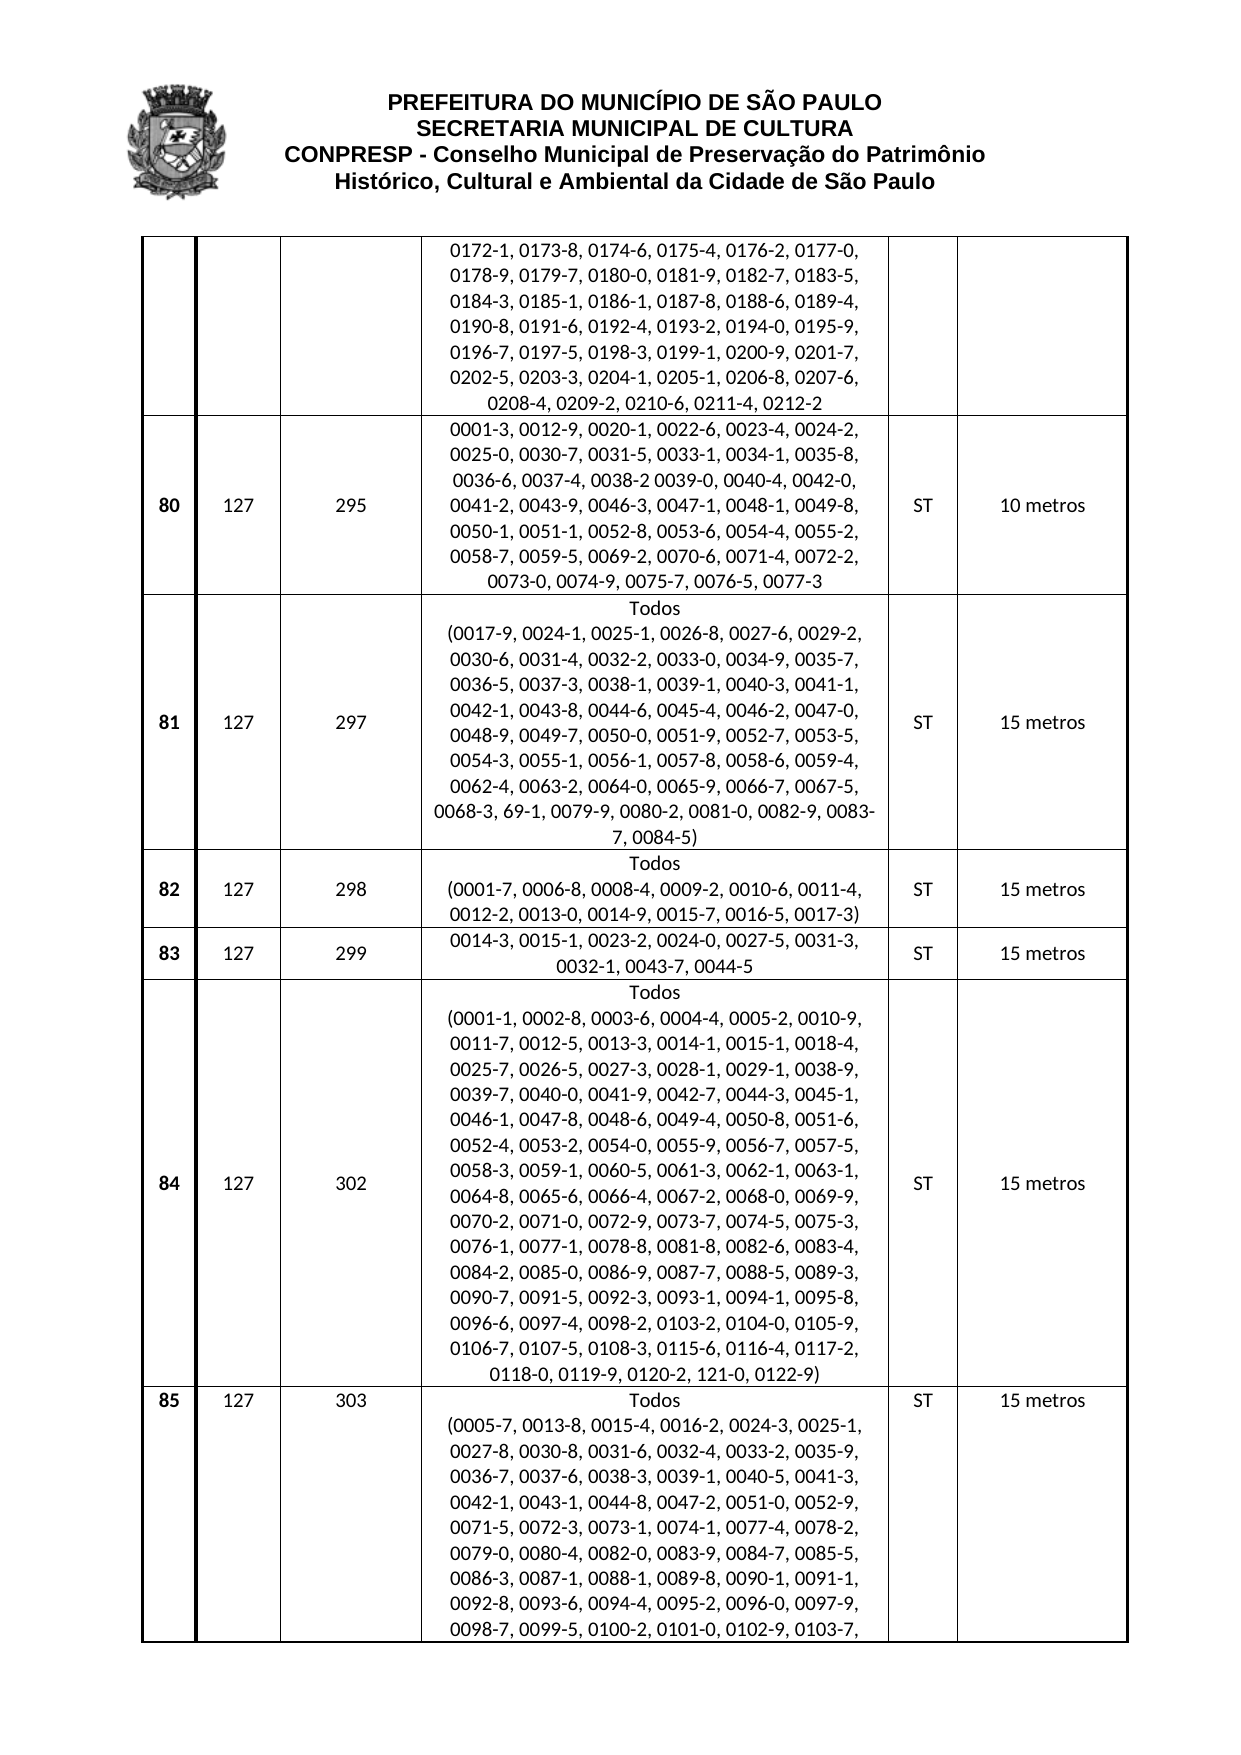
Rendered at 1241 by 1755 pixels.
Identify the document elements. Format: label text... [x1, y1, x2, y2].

table_cell 15 metros [958, 595, 1126, 849]
table_cell 127 [198, 416, 280, 594]
table_cell 127 [198, 1387, 280, 1641]
table_cell 0172-1, 0173-8, 0174-6, 0175-4, 0176-2, 0177-0, 0178-9, 0179-7, 0180-0, 0181-9, 0182-7, 0183-5, 0184-3, 0185-1, 0186-1, 0187-8, 0188-6, 0189-4, 0190-8, 0191-6, 0192-4, 0193-2, 0194-0, 0195-9, 0196-7, 0197-5, 0198-3, 0199-1, 0200-9, 0201-7, 0202-5, 0203-3, 0204-1, 0205-1, 0206-8, 0207-6, 0208-4, 0209-2, 0210-6, 0211-4, 0212-2 [422, 237, 888, 415]
table_cell ST [889, 1387, 957, 1641]
table_cell Todos (0001-7, 0006-8, 0008-4, 0009-2, 0010-6, 0011-4, 0012-2, 0013-0, 0014-9, 0015-7, 0016-5, 0017-3) [422, 850, 888, 927]
table_cell ST [889, 850, 957, 927]
table_cell 297 [281, 595, 421, 849]
table_cell 127 [198, 595, 280, 849]
table_cell ST [889, 980, 957, 1386]
table_cell [198, 237, 280, 415]
table_cell [958, 237, 1126, 415]
table_cell 127 [198, 928, 280, 978]
table_cell [144, 237, 194, 415]
table_cell Todos (0001-1, 0002-8, 0003-6, 0004-4, 0005-2, 0010-9, 0011-7, 0012-5, 0013-3, 0014-1, 0015-1, 0018-4, 0025-7, 0026-5, 0027-3, 0028-1, 0029-1, 0038-9, 0039-7, 0040-0, 0041-9, 0042-7, 0044-3, 0045-1, 0046-1, 0047-8, 0048-6, 0049-4, 0050-8, 0051-6, 0052-4, 0053-2, 0054-0, 0055-9, 0056-7, 0057-5, 0058-3, 0059-1, 0060-5, 0061-3, 0062-1, 0063-1, 0064-8, 0065-6, 0066-4, 0067-2, 0068-0, 0069-9, 0070-2, 0071-0, 0072-9, 0073-7, 0074-5, 0075-3, 0076-1, 0077-1, 0078-8, 0081-8, 0082-6, 0083-4, 0084-2, 0085-0, 0086-9, 0087-7, 0088-5, 0089-3, 0090-7, 0091-5, 0092-3, 0093-1, 0094-1, 0095-8, 0096-6, 0097-4, 0098-2, 0103-2, 0104-0, 0105-9, 0106-7, 0107-5, 0108-3, 0115-6, 0116-4, 0117-2, 0118-0, 0119-9, 0120-2, 121-0, 0122-9) [422, 980, 888, 1386]
table_cell 295 [281, 416, 421, 594]
table_cell 84 [144, 980, 194, 1386]
table_cell 0014-3, 0015-1, 0023-2, 0024-0, 0027-5, 0031-3, 0032-1, 0043-7, 0044-5 [422, 928, 888, 978]
table_cell 15 metros [958, 850, 1126, 927]
table_cell 83 [144, 928, 194, 978]
table_cell 127 [198, 850, 280, 927]
table_cell 15 metros [958, 1387, 1126, 1641]
table_cell [889, 237, 957, 415]
table_cell [281, 237, 421, 415]
table_cell 15 metros [958, 928, 1126, 978]
table_cell 302 [281, 980, 421, 1386]
table_cell ST [889, 416, 957, 594]
table_cell ST [889, 595, 957, 849]
table_cell 299 [281, 928, 421, 978]
table_cell 0001-3, 0012-9, 0020-1, 0022-6, 0023-4, 0024-2, 0025-0, 0030-7, 0031-5, 0033-1, 0034-1, 0035-8, 0036-6, 0037-4, 0038-2 0039-0, 0040-4, 0042-0, 0041-2, 0043-9, 0046-3, 0047-1, 0048-1, 0049-8, 0050-1, 0051-1, 0052-8, 0053-6, 0054-4, 0055-2, 0058-7, 0059-5, 0069-2, 0070-6, 0071-4, 0072-2, 0073-0, 0074-9, 0075-7, 0076-5, 0077-3 [422, 416, 888, 594]
table_cell Todos (0017-9, 0024-1, 0025-1, 0026-8, 0027-6, 0029-2, 0030-6, 0031-4, 0032-2, 0033-0, 0034-9, 0035-7, 0036-5, 0037-3, 0038-1, 0039-1, 0040-3, 0041-1, 0042-1, 0043-8, 0044-6, 0045-4, 0046-2, 0047-0, 0048-9, 0049-7, 0050-0, 0051-9, 0052-7, 0053-5, 0054-3, 0055-1, 0056-1, 0057-8, 0058-6, 0059-4, 0062-4, 0063-2, 0064-0, 0065-9, 0066-7, 0067-5, 0068-3, 69-1, 0079-9, 0080-2, 0081-0, 0082-9, 0083-7, 0084-5) [422, 595, 888, 849]
table_cell Todos (0005-7, 0013-8, 0015-4, 0016-2, 0024-3, 0025-1, 0027-8, 0030-8, 0031-6, 0032-4, 0033-2, 0035-9, 0036-7, 0037-6, 0038-3, 0039-1, 0040-5, 0041-3, 0042-1, 0043-1, 0044-8, 0047-2, 0051-0, 0052-9, 0071-5, 0072-3, 0073-1, 0074-1, 0077-4, 0078-2, 0079-0, 0080-4, 0082-0, 0083-9, 0084-7, 0085-5, 0086-3, 0087-1, 0088-1, 0089-8, 0090-1, 0091-1, 0092-8, 0093-6, 0094-4, 0095-2, 0096-0, 0097-9, 0098-7, 0099-5, 0100-2, 0101-0, 0102-9, 0103-7, [422, 1387, 888, 1641]
table_cell 15 metros [958, 980, 1126, 1386]
table_cell 10 metros [958, 416, 1126, 594]
table_cell 85 [144, 1387, 194, 1641]
table_cell 298 [281, 850, 421, 927]
table_cell 127 [198, 980, 280, 1386]
table_cell 80 [144, 416, 194, 594]
table_cell 81 [144, 595, 194, 849]
table_cell 82 [144, 850, 194, 927]
table_cell ST [889, 928, 957, 978]
table_cell 303 [281, 1387, 421, 1641]
